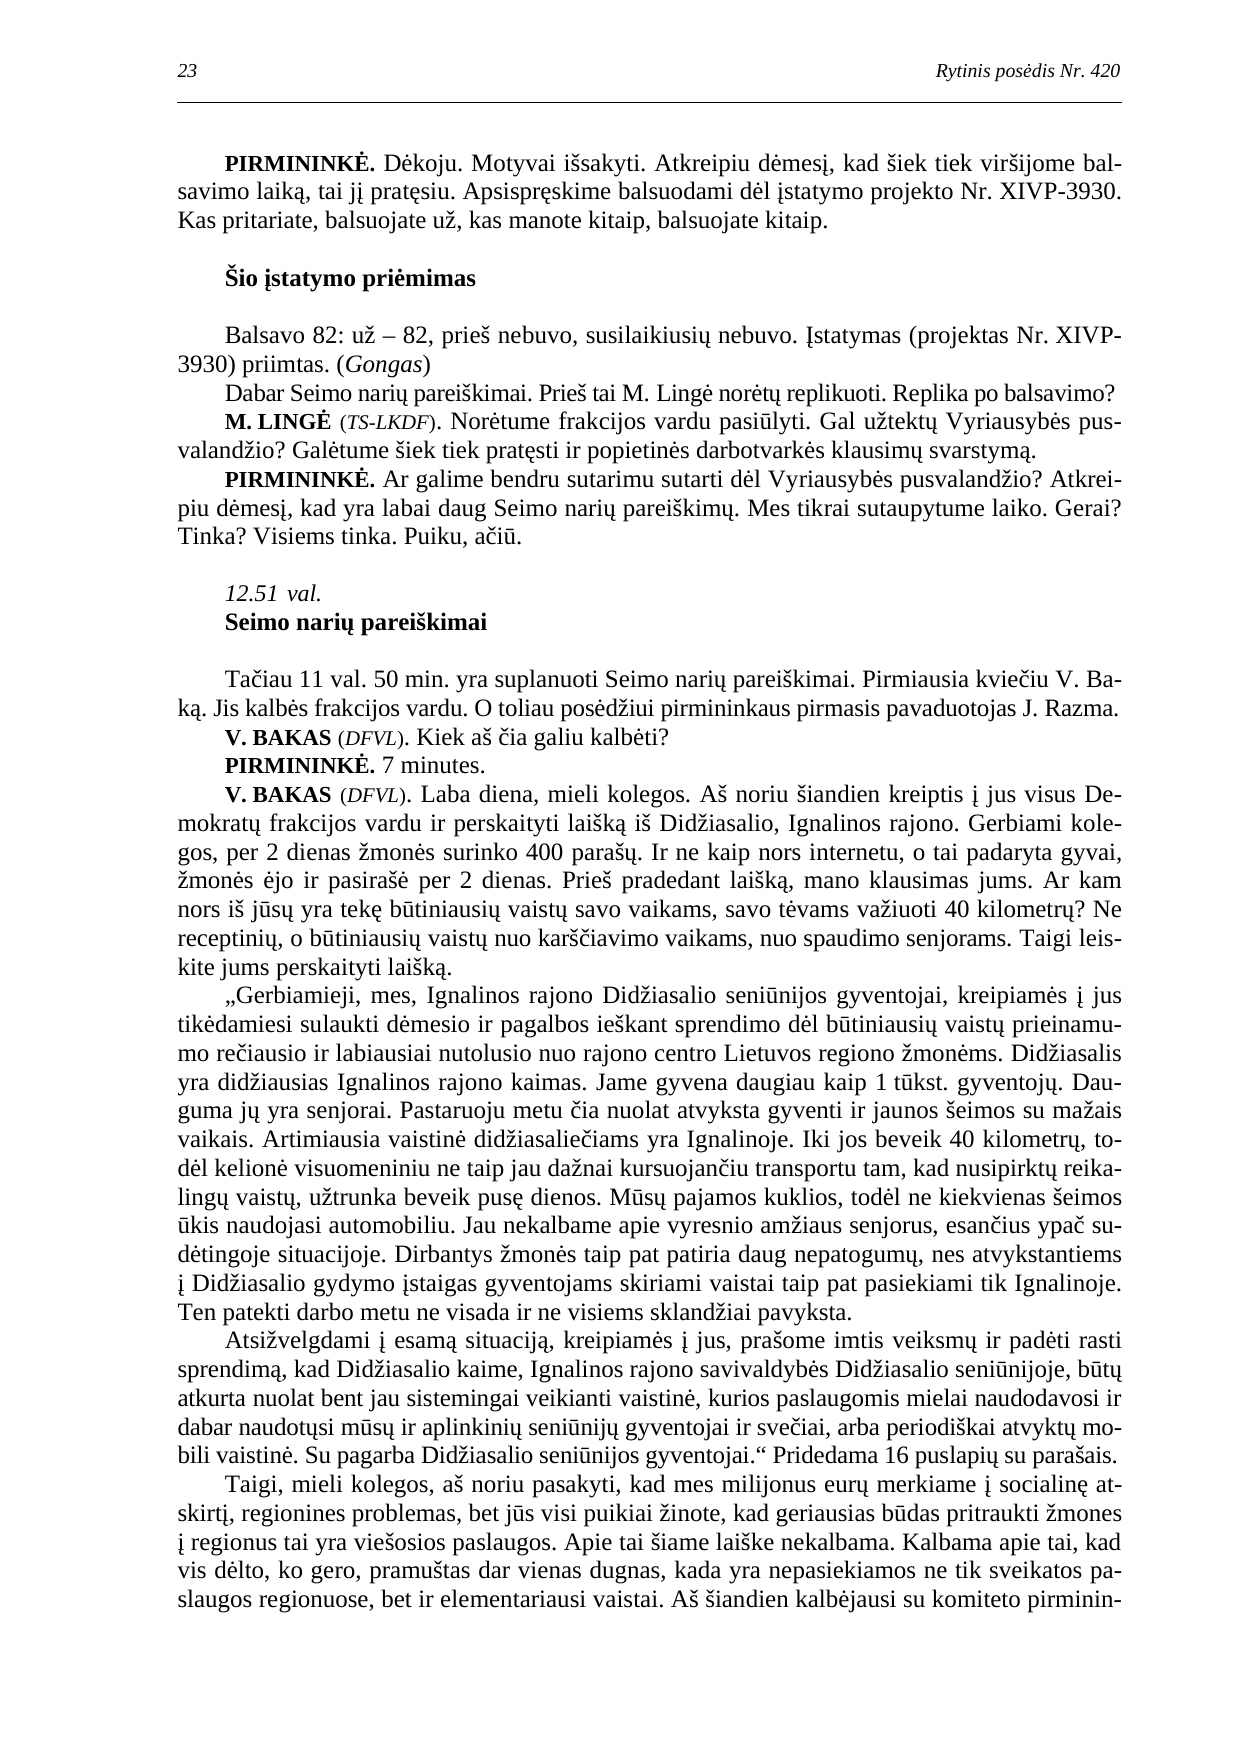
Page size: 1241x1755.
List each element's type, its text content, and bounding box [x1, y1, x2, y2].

text V. BAKAS (DFVL). La­ba die­na, mie­li ko­le­gos. Aš no­riu šian­dien kreip­tis į jus vi­sus De­mok­ra­tų frak­ci­jos var­du ir per­skai­ty­ti laiš­ką iš Di­džia­sa­lio, Ig­na­li­nos ra­jo­no. Ger­bia­mi ko­le­gos, per 2 die­nas žmo­nės su­rin­ko 400 pa­ra­šų. Ir ne kaip nors in­ter­ne­tu, o tai pa­da­ry­ta gy­vai, žmo­nės ėjo ir pa­si­ra­šė per 2 die­nas. Prieš pra­de­dant laiš­ką, ma­no klau­si­mas jums. Ar kam nors iš jū­sų yra te­kę bū­ti­niau­sių vais­tų sa­vo vai­kams, sa­vo tė­vams va­žiuo­ti 40 ki­lo­met­rų? Ne re­cep­ti­nių, o bū­ti­niau­sių vais­tų nuo karš­čia­vi­mo vai­kams, nuo spau­di­mo sen­jo­rams. Tai­gi leis­ki­te jums per­skai­ty­ti laiš­ką. [177, 779, 1122, 980]
text Šio įsta­ty­mo pri­ėmi­mas [177, 263, 1122, 291]
text PIRMININKĖ. 7 mi­nu­tes. [177, 750, 1122, 779]
text Ta­čiau 11 val. 50 min. yra su­pla­nuo­ti Sei­mo na­rių pa­reiš­ki­mai. Pir­miau­sia kvie­čiu V. Ba­ką. Jis kal­bės frak­ci­jos var­du. O to­liau po­sė­džiui pir­mi­nin­kaus pir­ma­sis pa­va­duo­to­jas J. Raz­ma. [177, 664, 1122, 722]
text Sei­mo na­rių pa­reiš­ki­mai [177, 607, 1122, 635]
text Tai­gi, mie­li ko­le­gos, aš no­riu pa­sa­ky­ti, kad mes mi­li­jo­nus eu­rų mer­kia­me į so­cia­li­nę at­skir­tį, re­gio­ni­nes pro­ble­mas, bet jūs vi­si pui­kiai ži­no­te, kad ge­riau­sias bū­das pri­trauk­ti žmo­nes į re­gio­nus tai yra vie­šo­sios pa­slau­gos. Apie tai šia­me laiš­ke ne­kal­ba­ma. Kal­ba­ma apie tai, kad vis dėl­to, ko ge­ro, pra­muš­tas dar vie­nas dug­nas, ka­da yra ne­pa­sie­kia­mos ne tik svei­ka­tos pa­slau­gos re­gio­nuo­se, bet ir ele­men­ta­riau­si vais­tai. Aš šian­dien kal­bė­jau­si su ko­mi­te­to pir­mi­nin­ [177, 1469, 1122, 1613]
text Bal­sa­vo 82: už – 82, prieš ne­bu­vo, su­si­lai­kiu­sių ne­bu­vo. Įsta­ty­mas (pro­jek­tas Nr. XIVP-3930) pri­im­tas. (Gon­gas) [177, 320, 1122, 378]
text V. BAKAS (DFVL). Kiek aš čia ga­liu kal­bė­ti? [177, 722, 1122, 750]
text At­si­žvelg­da­mi į esa­mą si­tu­a­ci­ją, krei­pia­mės į jus, pra­šo­me im­tis veiks­mų ir pa­dė­ti ras­ti spren­di­mą, kad Di­džia­sa­lio kai­me, Ig­na­li­nos ra­jo­no sa­vi­val­dy­bės Di­džia­sa­lio se­niū­ni­jo­je, bū­tų at­kur­ta nuo­lat bent jau sis­te­min­gai vei­kian­ti vais­ti­nė, ku­rios pa­slau­go­mis mie­lai nau­do­da­vo­si ir da­bar nau­do­tų­si mū­sų ir ap­lin­ki­nių se­niū­ni­jų gy­ven­to­jai ir sve­čiai, ar­ba pe­ri­odiš­kai at­vyk­tų mo­bi­li vais­ti­nė. Su pa­gar­ba Di­džia­sa­lio se­niū­ni­jos gy­ven­to­jai.“ Pri­de­da­ma 16 pus­la­pių su pa­ra­šais. [177, 1325, 1122, 1469]
text PIRMININKĖ. Ar ga­li­me ben­dru su­ta­ri­mu su­tar­ti dėl Vy­riau­sy­bės pus­va­lan­džio? At­krei­piu dė­me­sį, kad yra la­bai daug Sei­mo na­rių pa­reiš­ki­mų. Mes tik­rai su­tau­py­tu­me lai­ko. Ge­rai? Tin­ka? Vi­siems tin­ka. Pui­ku, ačiū. [177, 464, 1122, 550]
text Da­bar Sei­mo na­rių pa­reiš­ki­mai. Prieš tai M. Lin­gė no­rė­tų re­pli­kuo­ti. Re­pli­ka po bal­sa­vi­mo? [177, 378, 1122, 406]
text M. LINGĖ (TS-LKDF). No­rė­tu­me frak­ci­jos var­du pa­siū­ly­ti. Gal už­tek­tų Vy­riau­sy­bės pus­va­lan­džio? Ga­lė­tu­me šiek tiek pra­tęs­ti ir po­pie­ti­nės dar­bo­tvarkės klau­si­mų svars­ty­mą. [177, 406, 1122, 464]
text PIRMININKĖ. Dė­ko­ju. Mo­ty­vai iš­sa­ky­ti. At­krei­piu dė­me­sį, kad šiek tiek vir­ši­jo­me bal­sa­vi­mo lai­ką, tai jį pra­tę­siu. Ap­si­spręs­ki­me bal­suo­da­mi dėl įsta­ty­mo pro­jek­to Nr. XIVP-3930. Kas pri­ta­ria­te, bal­suo­ja­te už, kas ma­no­te ki­taip, bal­suo­ja­te ki­taip. [177, 148, 1122, 234]
text „Ger­bia­mie­ji, mes, Ig­na­li­nos ra­jo­no Di­džia­sa­lio se­niū­ni­jos gy­ven­to­jai, krei­pia­mės į jus ti­kė­da­mie­si su­lauk­ti dė­me­sio ir pa­gal­bos ieš­kant spren­di­mo dėl bū­ti­niau­sių vais­tų pri­ei­na­mu­mo re­čiau­sio ir la­biau­siai nu­to­lu­sio nuo ra­jo­no cen­tro Lie­tu­vos re­gio­no žmo­nėms. Di­džia­sa­lis yra di­džiau­sias Ig­na­li­nos ra­jo­no kai­mas. Ja­me gy­ve­na dau­giau kaip 1 tūkst. gy­ven­to­jų. Dau­gu­ma jų yra sen­jo­rai. Pas­ta­ruo­ju me­tu čia nuo­lat at­vyks­ta gy­ven­ti ir jau­nos šei­mos su ma­žais vai­kais. Ar­ti­miau­sia vais­ti­nė di­džia­sa­lie­čiams yra Ig­na­li­no­je. Iki jos be­veik 40 ki­lo­met­rų, to­dėl ke­lio­nė vi­suo­me­ni­niu ne taip jau daž­nai kur­suo­jan­čiu trans­por­tu tam, kad nu­si­pirk­tų rei­ka­lin­gų vais­tų, už­trun­ka be­veik pu­sę die­nos. Mū­sų pa­ja­mos kuk­lios, to­dėl ne kiek­vie­nas šei­mos ūkis nau­do­ja­si au­to­mo­bi­liu. Jau ne­kal­ba­me apie vy­res­nio am­žiaus sen­jo­rus, esan­čius ypač su­dė­tin­go­je si­tu­a­ci­jo­je. Dir­ban­tys žmo­nės taip pat pa­ti­ria daug ne­pa­to­gu­mų, nes at­vyks­tan­tiems į Di­džia­sa­lio gy­dy­mo įstai­gas gy­ven­to­jams ski­ria­mi vais­tai taip pat pa­sie­kia­mi tik Ig­na­li­no­je. Ten pa­tek­ti dar­bo me­tu ne vi­sa­da ir ne vi­siems sklan­džiai pa­vyks­ta. [177, 980, 1122, 1325]
text 12.51 val. [224, 579, 1122, 607]
